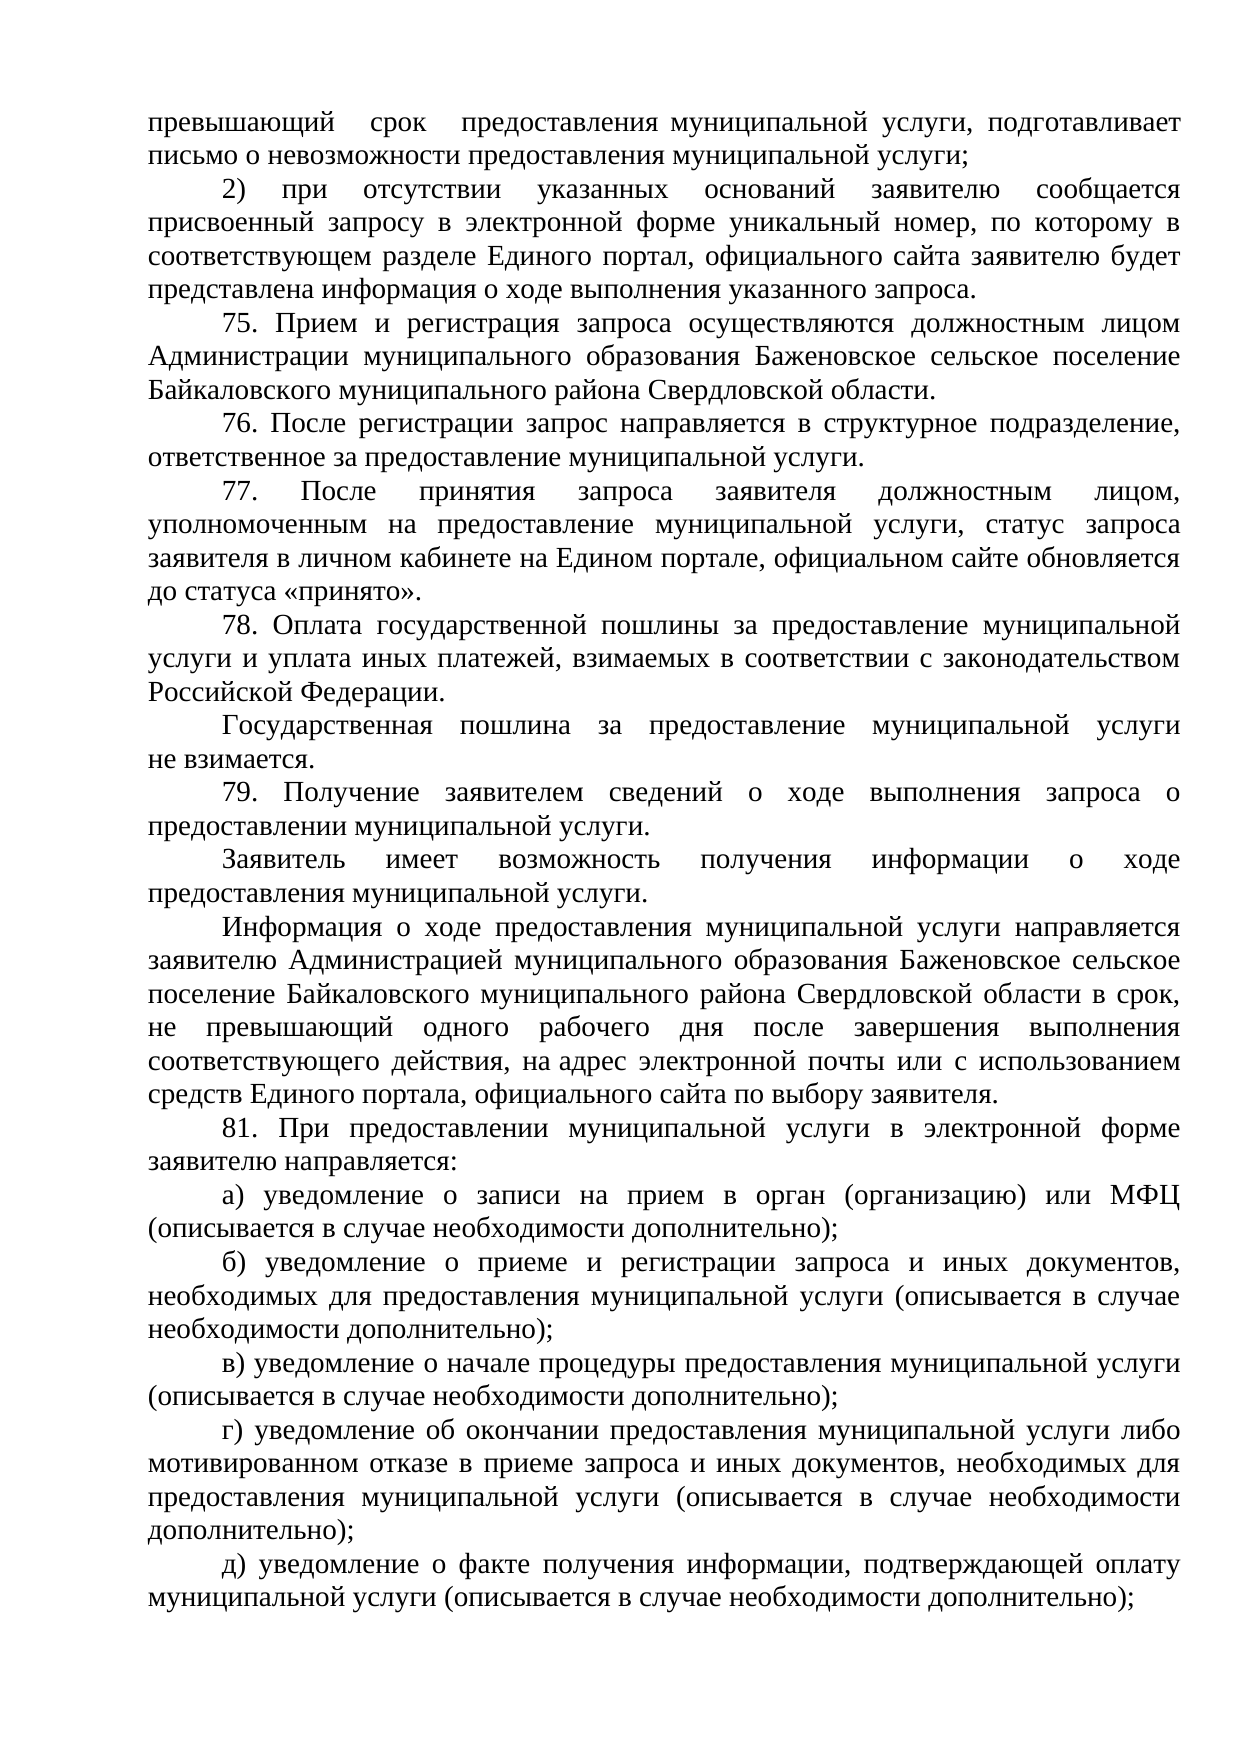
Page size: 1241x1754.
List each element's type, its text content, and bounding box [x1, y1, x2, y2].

text г) уведомление об окончании предоставления муниципальной услуги либо мотивированном отказе в приеме запроса и иных документов, необходимых для предоставления муниципальной услуги (описывается в случае необходимости дополнительно); [148, 1412, 1181, 1546]
text 78. Оплата государственной пошлины за предоставление муниципальной услуги и уплата иных платежей, взимаемых в соответствии с законодательством Российской Федерации. [148, 607, 1181, 707]
text Заявитель имеет возможность получения информации о ходе предоставления муниципальной услуги. [148, 842, 1181, 909]
text Информация о ходе предоставления муниципальной услуги направляется заявителю Администрацией муниципального образования Баженовское сельское поселение Байкаловского муниципального района Свердловской области в срок, не превышающий одного рабочего дня после завершения выполнения соответствующего действия, на адрес электронной почты или с использованием средств Единого портала, официального сайта по выбору заявителя. [148, 909, 1181, 1110]
text в) уведомление о начале процедуры предоставления муниципальной услуги (описывается в случае необходимости дополнительно); [148, 1345, 1181, 1412]
text Государственная пошлина за предоставление муниципальной услуги не взимается. [148, 707, 1181, 774]
text б) уведомление о приеме и регистрации запроса и иных документов, необходимых для предоставления муниципальной услуги (описывается в случае необходимости дополнительно); [148, 1244, 1181, 1345]
text д) уведомление о факте получения информации, подтверждающей оплату муниципальной услуги (описывается в случае необходимости дополнительно); [148, 1546, 1181, 1613]
text 75. Прием и регистрация запроса осуществляются должностным лицом Администрации муниципального образования Баженовское сельское поселение Байкаловского муниципального района Свердловской области. [148, 305, 1181, 406]
text 81. При предоставлении муниципальной услуги в электронной форме заявителю направляется: [148, 1110, 1181, 1177]
text 76. После регистрации запрос направляется в структурное подразделение, ответственное за предоставление муниципальной услуги. [148, 406, 1181, 473]
text 77. После принятия запроса заявителя должностным лицом, уполномоченным на предоставление муниципальной услуги, статус запроса заявителя в личном кабинете на Едином портале, официальном сайте обновляется до статуса «принято». [148, 473, 1181, 607]
text превышающий срок предоставления муниципальной услуги, подготавливает письмо о невозможности предоставления муниципальной услуги; [148, 104, 1181, 171]
text а) уведомление о записи на прием в орган (организацию) или МФЦ (описывается в случае необходимости дополнительно); [148, 1177, 1181, 1244]
text 79. Получение заявителем сведений о ходе выполнения запроса о предоставлении муниципальной услуги. [148, 774, 1181, 842]
text 2) при отсутствии указанных оснований заявителю сообщается присвоенный запросу в электронной форме уникальный номер, по которому в соответствующем разделе Единого портал, официального сайта заявителю будет представлена информация о ходе выполнения указанного запроса. [148, 171, 1181, 305]
